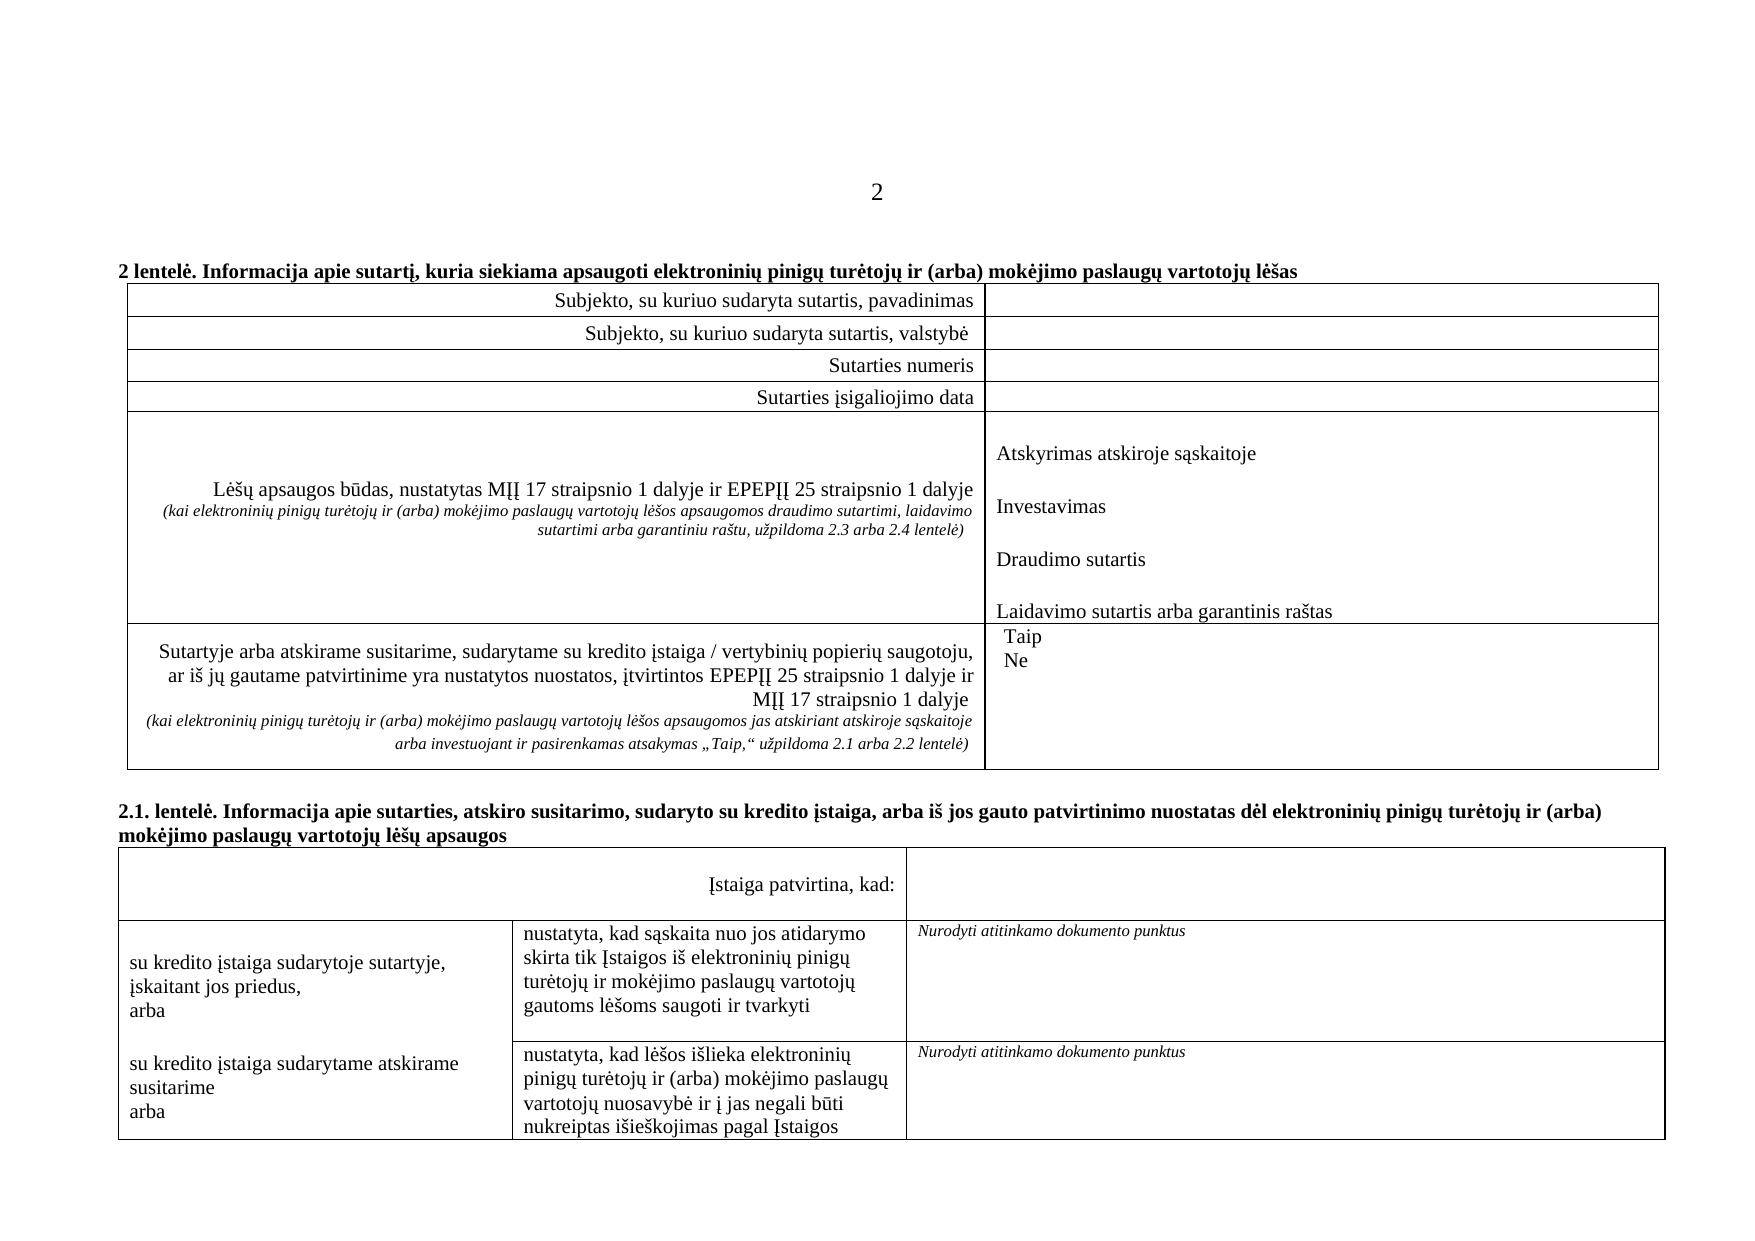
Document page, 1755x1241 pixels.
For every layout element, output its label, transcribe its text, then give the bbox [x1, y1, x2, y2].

table_header [907, 848, 1664, 920]
table_cell [986, 350, 1658, 381]
table_cell Nurodyti atitinkamo dokumento punktus [907, 921, 1664, 1041]
table_cell [986, 317, 1658, 348]
table_header [986, 284, 1658, 316]
table_cell Lėšų apsaugos būdas, nustatytas MĮĮ 17 straipsnio 1 dalyje ir EPEPĮĮ 25 straipsnio 1 dalyje (kai elektroninių pinigų turėtojų ir (arba) mokėjimo paslaugų vartotojų lėšos apsaugomos draudimo sutartimi, laidavimo sutartimi arba garantiniu raštu, užpildoma 2.3 arba 2.4 lentelė) [128, 412, 984, 623]
table_cell nustatyta, kad lėšos išlieka elektroninių pinigų turėtojų ir (arba) mokėjimo paslaugų vartotojų nuosavybė ir į jas negali būti nukreiptas išieškojimas pagal Įstaigos [513, 1042, 906, 1138]
table_cell Subjekto, su kuriuo sudaryta sutartis, valstybė [128, 317, 984, 348]
table_cell Taip Ne [986, 624, 1658, 769]
table_cell su kredito įstaiga sudarytoje sutartyje, įskaitant jos priedus, arba su kredito įstaiga sudarytame atskirame susitarime arba [119, 921, 512, 1138]
text 2.1. lentelė. Informacija apie sutarties, atskiro susitarimo, sudaryto su kredito įstaiga, arba iš jos gauto patvirtinimo nuostatas dėl elektroninių pinigų turėtojų ir (arba) mokėjimo paslaugų vartotojų lėšų apsaugos [118, 798, 1636, 847]
table_cell Atskyrimas atskiroje sąskaitoje Investavimas Draudimo sutartis Laidavimo sutartis arba garantinis raštas [986, 412, 1658, 623]
table_cell Sutarties numeris [128, 350, 984, 381]
table_header Įstaiga patvirtina, kad: [119, 848, 906, 920]
table_cell Nurodyti atitinkamo dokumento punktus [907, 1042, 1664, 1138]
table_cell nustatyta, kad sąskaita nuo jos atidarymo skirta tik Įstaigos iš elektroninių pinigų turėtojų ir mokėjimo paslaugų vartotojų gautoms lėšoms saugoti ir tvarkyti [513, 921, 906, 1041]
table_cell Sutartyje arba atskirame susitarime, sudarytame su kredito įstaiga / vertybinių popierių saugotoju, ar iš jų gautame patvirtinime yra nustatytos nuostatos, įtvirtintos EPEPĮĮ 25 straipsnio 1 dalyje ir MĮĮ 17 straipsnio 1 dalyje (kai elektroninių pinigų turėtojų ir (arba) mokėjimo paslaugų vartotojų lėšos apsaugomos jas atskiriant atskiroje sąskaitoje arba investuojant ir pasirenkamas atsakymas „Taip,“ užpildoma 2.1 arba 2.2 lentelė) [128, 624, 984, 769]
table_cell Sutarties įsigaliojimo data [128, 382, 984, 411]
table_cell [986, 382, 1658, 411]
table_header Subjekto, su kuriuo sudaryta sutartis, pavadinimas [128, 284, 984, 316]
text 2 lentelė. Informacija apie sutartį, kuria siekiama apsaugoti elektroninių pinigų turėtojų ir (arba) mokėjimo paslaugų vartotojų lėšas [118, 259, 1636, 283]
